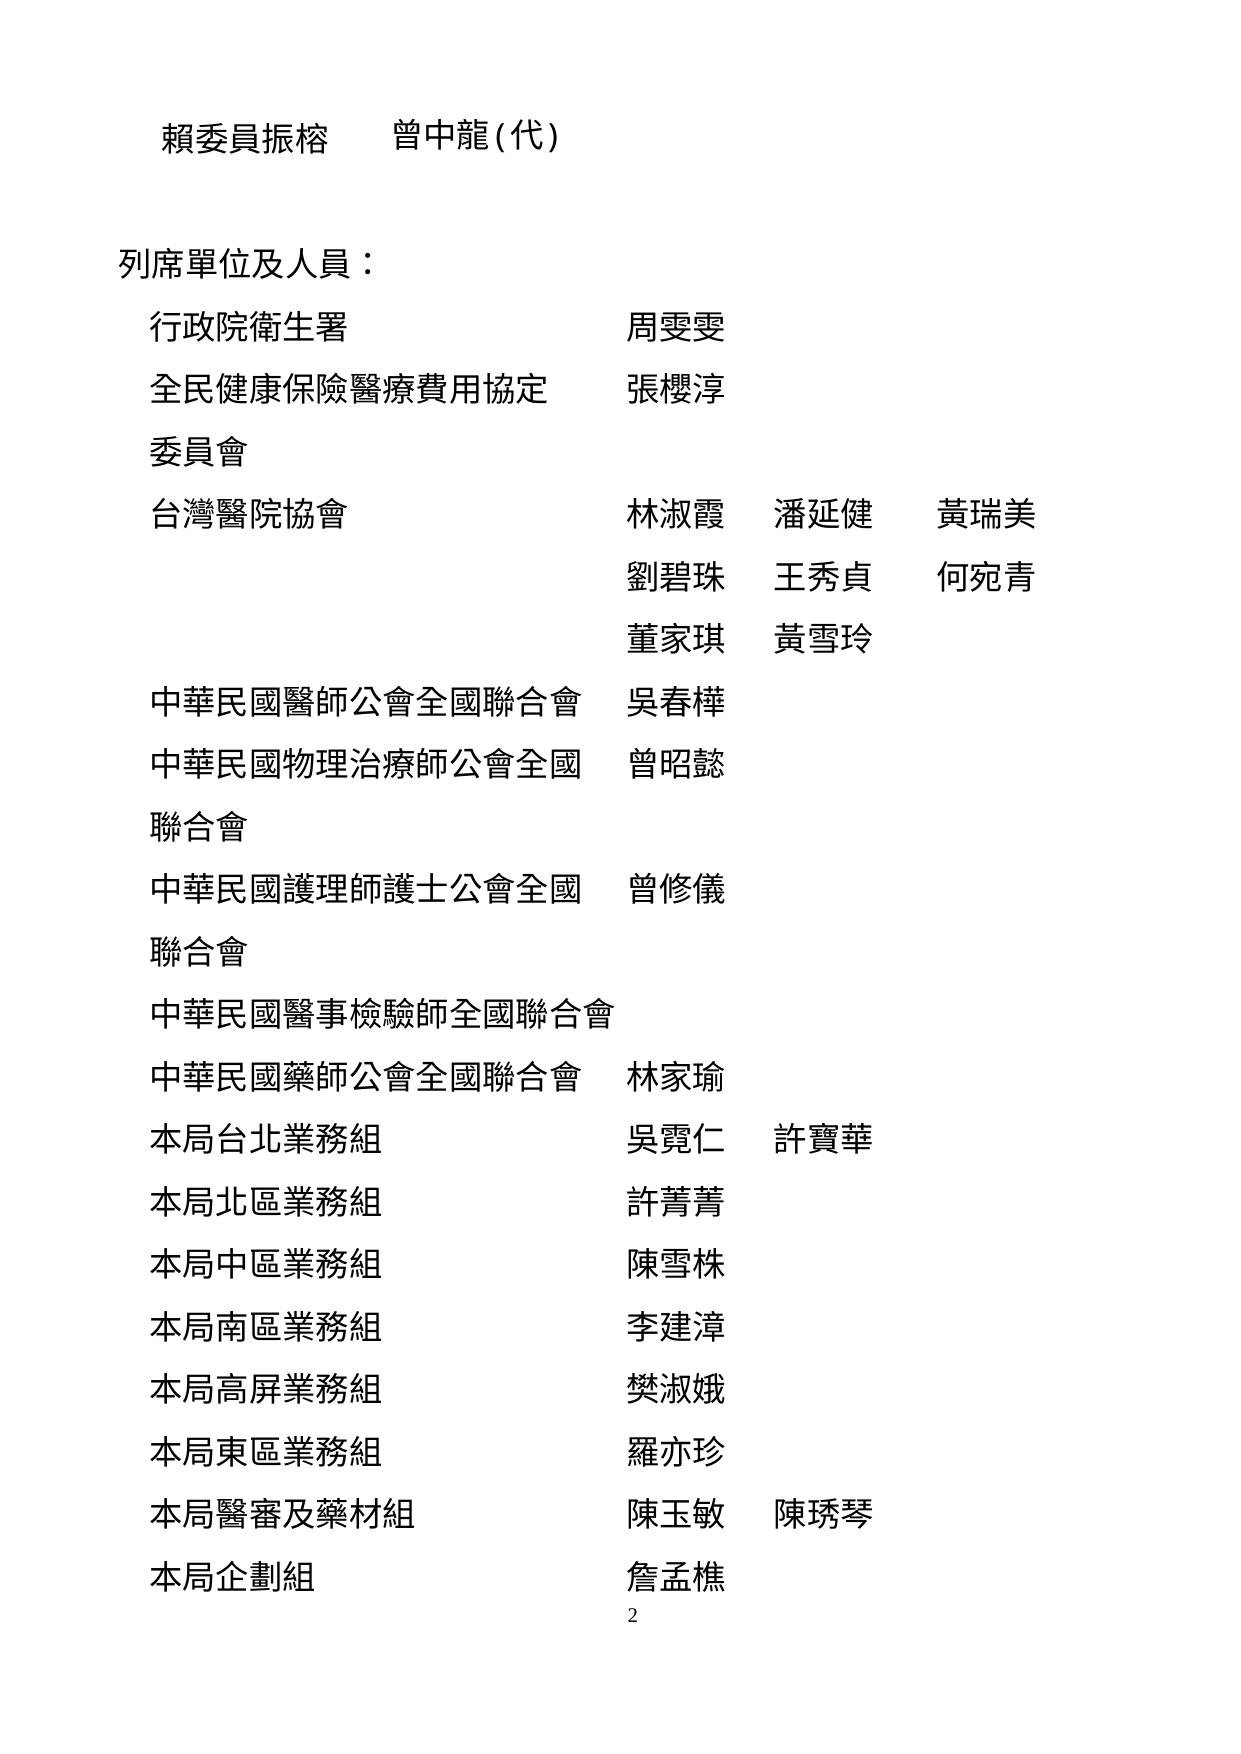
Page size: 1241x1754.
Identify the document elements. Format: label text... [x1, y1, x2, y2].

table_cell [933, 1408, 1083, 1471]
table_cell [933, 1158, 1083, 1221]
table_cell 曾修儀 [623, 846, 771, 971]
table_cell 陳雪株 [623, 1221, 771, 1283]
table_cell 董家琪 [623, 596, 771, 658]
table_cell 曾中龍(代) [387, 96, 682, 158]
table_cell [933, 346, 1083, 471]
table_cell 陳琇琴 [771, 1471, 933, 1533]
table_cell [771, 658, 933, 721]
table_cell 樊淑娥 [623, 1346, 771, 1408]
table_cell 本局高屏業務組 [146, 1346, 623, 1408]
table_cell [933, 971, 1083, 1033]
table_cell 吳春樺 [623, 658, 771, 721]
table_cell [933, 596, 1083, 658]
table_cell [933, 658, 1083, 721]
table_cell [771, 1408, 933, 1471]
table_header 行政院衛生署 [146, 283, 623, 346]
table_cell 黃雪玲 [771, 596, 933, 658]
table_cell [933, 1096, 1083, 1158]
table_cell 潘延健 [771, 471, 933, 533]
table_cell 賴委員振榕 [159, 96, 387, 158]
table_cell [933, 1221, 1083, 1283]
table_cell [771, 1283, 933, 1346]
table_cell 許寶華 [771, 1096, 933, 1158]
table_cell 陳玉敏 [623, 1471, 771, 1533]
table_cell 何宛青 [933, 533, 1083, 596]
table_cell [771, 1033, 933, 1096]
table_cell [771, 1221, 933, 1283]
table_cell 林家瑜 [623, 1033, 771, 1096]
table_cell [146, 596, 623, 658]
table_cell 中華民國護理師護士公會全國 聯合會 [146, 846, 623, 971]
table_cell 中華民國醫事檢驗師全國聯合會 [146, 971, 623, 1033]
table_cell 台灣醫院協會 [146, 471, 623, 533]
table_cell [682, 96, 908, 158]
table_header 周雯雯 [623, 283, 771, 346]
table_cell 本局中區業務組 [146, 1221, 623, 1283]
table_header [933, 283, 1083, 346]
table_cell 中華民國藥師公會全國聯合會 [146, 1033, 623, 1096]
table_cell 本局東區業務組 [146, 1408, 623, 1471]
table_cell 林淑霞 [623, 471, 771, 533]
table_cell [933, 1533, 1083, 1596]
table_cell 李建漳 [623, 1283, 771, 1346]
table_cell [771, 1533, 933, 1596]
table_cell 本局北區業務組 [146, 1158, 623, 1221]
table_cell 本局南區業務組 [146, 1283, 623, 1346]
table_cell 本局企劃組 [146, 1533, 623, 1596]
table_cell [623, 971, 771, 1033]
table_cell [771, 721, 933, 846]
table_cell [933, 1033, 1083, 1096]
table_cell 本局台北業務組 [146, 1096, 623, 1158]
table_cell [933, 721, 1083, 846]
table_cell 張櫻淳 [623, 346, 771, 471]
table_cell 羅亦珍 [623, 1408, 771, 1471]
table_cell [771, 1158, 933, 1221]
table_cell 中華民國物理治療師公會全國 聯合會 [146, 721, 623, 846]
table_cell 王秀貞 [771, 533, 933, 596]
table_cell [771, 846, 933, 971]
table_cell [933, 1471, 1083, 1533]
table_cell [933, 846, 1083, 971]
table_cell 劉碧珠 [623, 533, 771, 596]
table_cell 本局醫審及藥材組 [146, 1471, 623, 1533]
table_cell 吳霓仁 [623, 1096, 771, 1158]
table_cell [933, 1283, 1083, 1346]
table_cell 許菁菁 [623, 1158, 771, 1221]
table_cell 詹孟樵 [623, 1533, 771, 1596]
table_cell [146, 533, 623, 596]
table_cell [909, 96, 1108, 158]
table_cell 全民健康保險醫療費用協定 委員會 [146, 346, 623, 471]
table_cell 黃瑞美 [933, 471, 1083, 533]
table_cell 曾昭懿 [623, 721, 771, 846]
table_header [771, 283, 933, 346]
text 列席單位及人員： [118, 221, 1122, 283]
table_cell [771, 1346, 933, 1408]
table_cell [771, 346, 933, 471]
table_cell [933, 1346, 1083, 1408]
table_cell 中華民國醫師公會全國聯合會 [146, 658, 623, 721]
table_cell [771, 971, 933, 1033]
